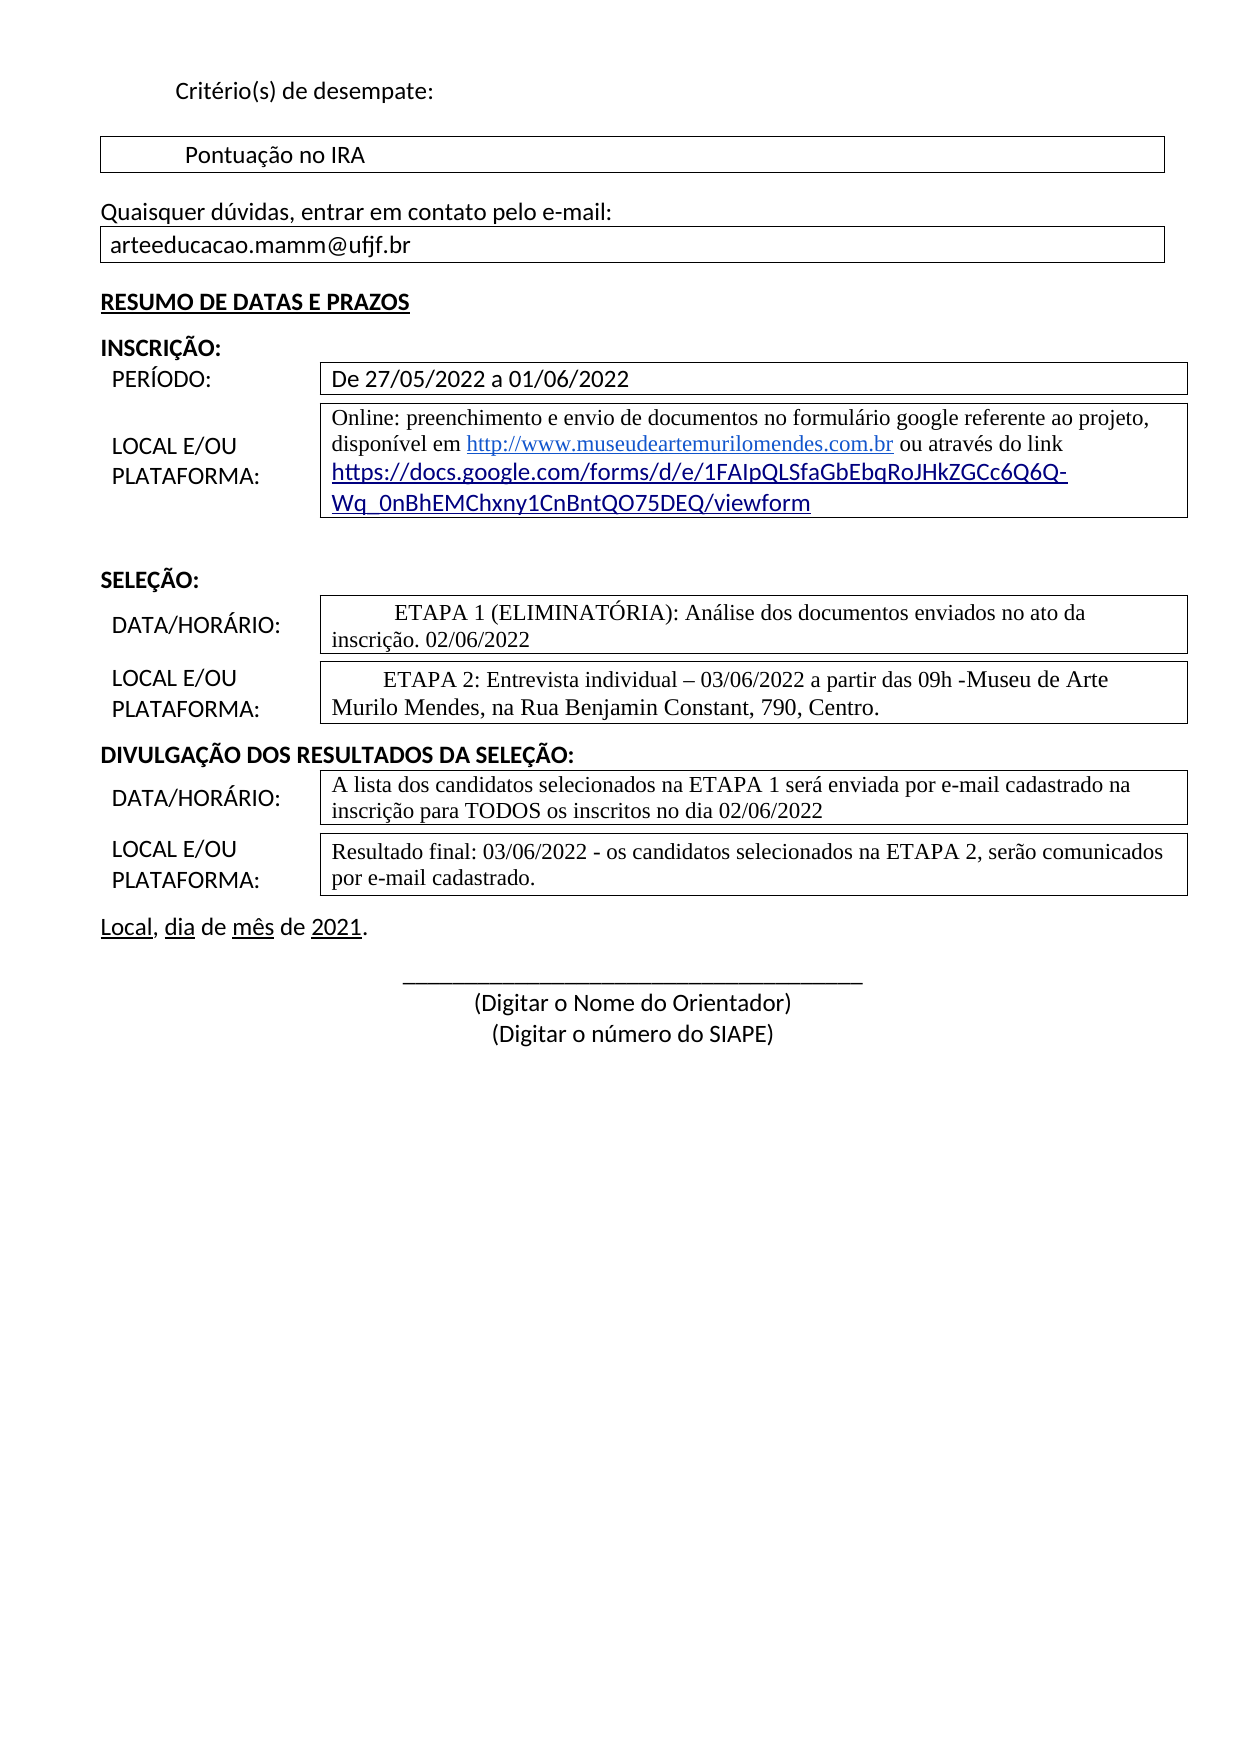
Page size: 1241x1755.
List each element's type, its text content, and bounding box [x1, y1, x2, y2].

table_header DATA/HORÁRIO: [100, 770, 320, 824]
table_header ETAPA 2: Entrevista individual – 03/06/2022 a partir das 09h -Museu de Arte Murilo Mendes, na Rua Benjamin Constant, 790, Centro. [321, 662, 1187, 723]
table_header A lista dos candidatos selecionados na ETAPA 1 será enviada por e-mail cadastrado na inscrição para TODOS os inscritos no dia 02/06/2022 [321, 771, 1187, 824]
text _____________________________________ [100, 957, 1165, 987]
text Quaisquer dúvidas, entrar em contato pelo e-mail: [100, 196, 1165, 226]
text Critério(s) de desempate: [100, 75, 1165, 106]
table_header ETAPA 1 (ELIMINATÓRIA): Análise dos documentos enviados no ato da inscrição. 02/06/2022 [321, 596, 1187, 653]
text RESUMO DE DATAS E PRAZOS [100, 286, 1165, 316]
table_header Online: preenchimento e envio de documentos no formulário google referente ao projeto, disponível em http://www.museudeartemurilomendes.com.br ou através do link https://docs.google.com/forms/d/e/1FAIpQLSfaGbEbqRoJHkZGCc6Q6Q-Wq_0nBhEMChxny1CnBntQO75DEQ/viewform [321, 404, 1187, 517]
table_header LOCAL E/OU PLATAFORMA: [100, 833, 320, 895]
table_header DATA/HORÁRIO: [100, 595, 320, 653]
table_header De 27/05/2022 a 01/06/2022 [321, 363, 1187, 394]
table_header LOCAL E/OU PLATAFORMA: [100, 403, 320, 517]
text Local, dia de mês de 2021. [100, 911, 1165, 942]
text (Digitar o número do SIAPE) [100, 1018, 1165, 1048]
text SELEÇÃO: [100, 564, 1165, 595]
table_header PERÍODO: [100, 362, 320, 394]
table_header Resultado final: 03/06/2022 - os candidatos selecionados na ETAPA 2, serão comunicados por e-mail cadastrado. [321, 834, 1187, 895]
text (Digitar o Nome do Orientador) [100, 987, 1165, 1018]
table_header LOCAL E/OU PLATAFORMA: [100, 661, 320, 723]
text arteeducacao.mamm@ufjf.br [101, 227, 1164, 262]
text DIVULGAÇÃO DOS RESULTADOS DA SELEÇÃO: [100, 740, 1165, 770]
text INSCRIÇÃO: [100, 332, 1165, 362]
text Pontuação no IRA [101, 137, 1164, 172]
